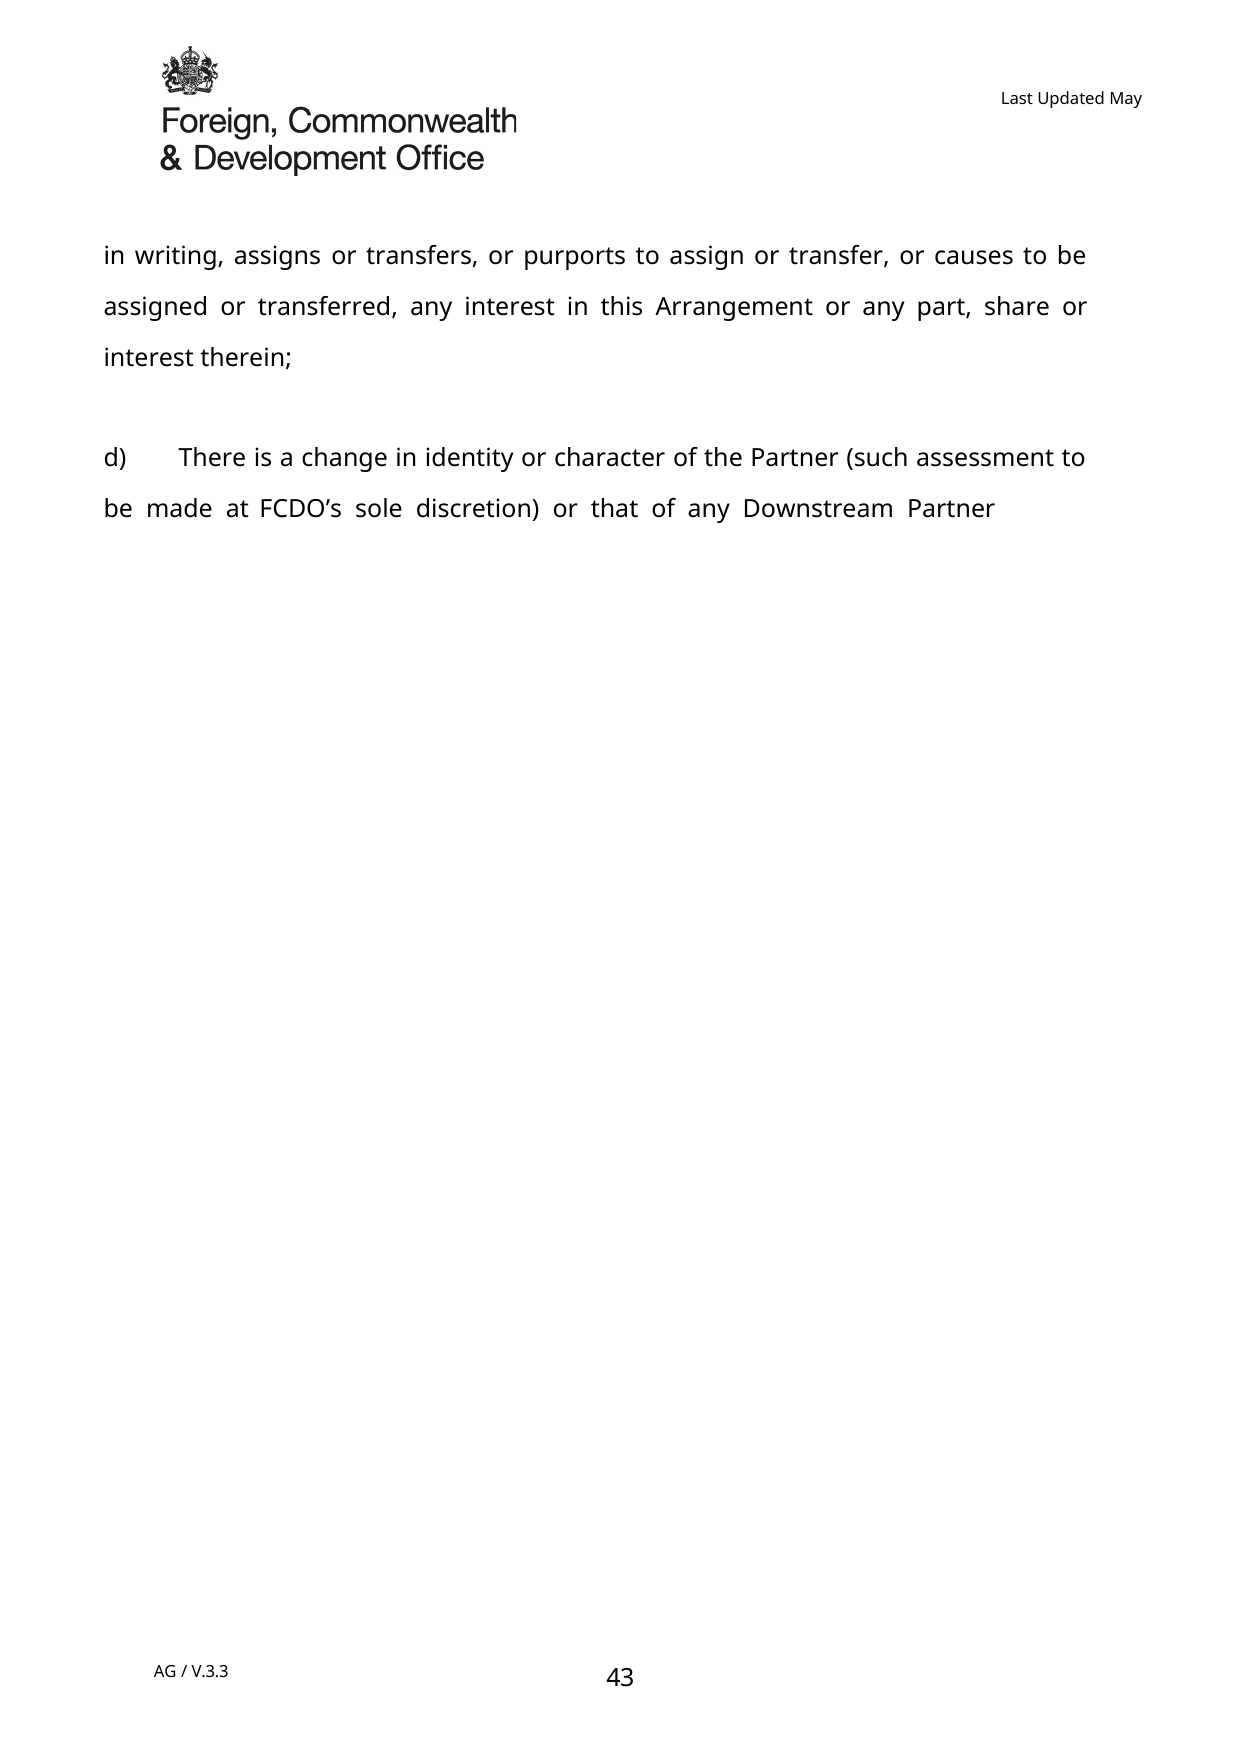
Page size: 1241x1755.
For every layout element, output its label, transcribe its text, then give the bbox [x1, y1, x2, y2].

list in writing, assigns or transfers, or purports to assign or transfer, or causes to be assigned or transferred, any interest in this Arrangement or any part, share or interest therein; [103, 238, 1088, 374]
list There is a change in identity or character of the Partner (such assessment to be made at FCDO’s sole discretion) or that of any Downstream Partner [103, 439, 1088, 524]
